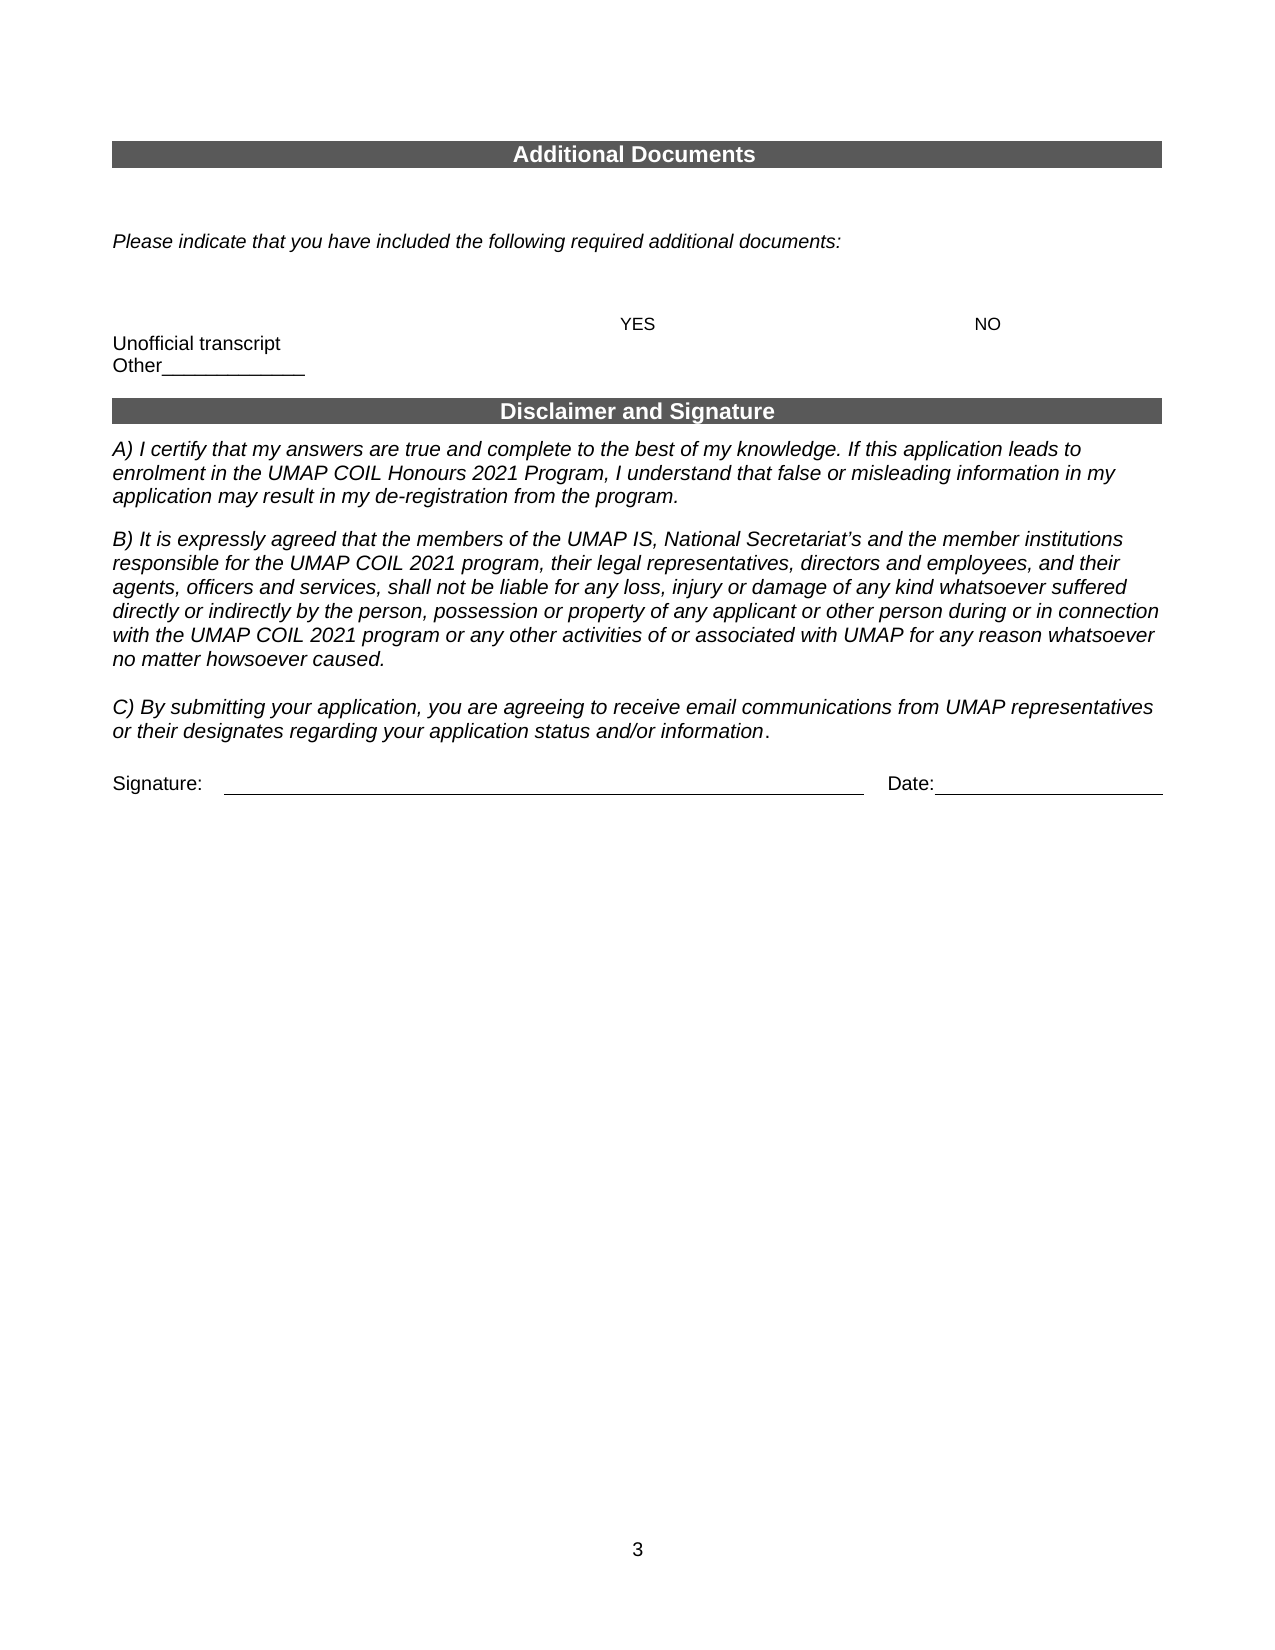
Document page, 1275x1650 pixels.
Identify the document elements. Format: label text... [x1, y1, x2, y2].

table_header Date: [864, 749, 934, 794]
subtitle Disclaimer and Signature [112, 398, 1162, 424]
text A) I certify that my answers are true and complete to the best of my knowledge. If this application leads to enrolment in the UMAP COIL Honours 2021 Program, I understand that false or misleading information in my application may result in my de-registration from the program. [112, 436, 1162, 508]
text Other_____________ [112, 354, 1162, 377]
table_header [935, 749, 1162, 794]
table_header Unofficial transcript [113, 275, 463, 354]
subtitle Additional Documents [112, 141, 1162, 168]
table_header Signature: [113, 749, 224, 794]
text B) It is expressly agreed that the members of the UMAP IS, National Secretariat’s and the member institutions responsible for the UMAP COIL 2021 program, their legal representatives, directors and employees, and their agents, officers and services, shall not be liable for any loss, injury or damage of any kind whatsoever suffered directly or indirectly by the person, possession or property of any applicant or other person during or in connection with the UMAP COIL 2021 program or any other activities of or associated with UMAP for any reason whatsoever no matter howsoever caused. C) By submitting your application, you are agreeing to receive email communications from UMAP representatives or their designates regarding your application status and/or information. [112, 527, 1162, 743]
table_header YES [463, 275, 812, 354]
table_header [224, 749, 864, 794]
table_header Please indicate that you have included the following required additional documents: [113, 168, 1162, 253]
table_header NO [813, 275, 1162, 354]
